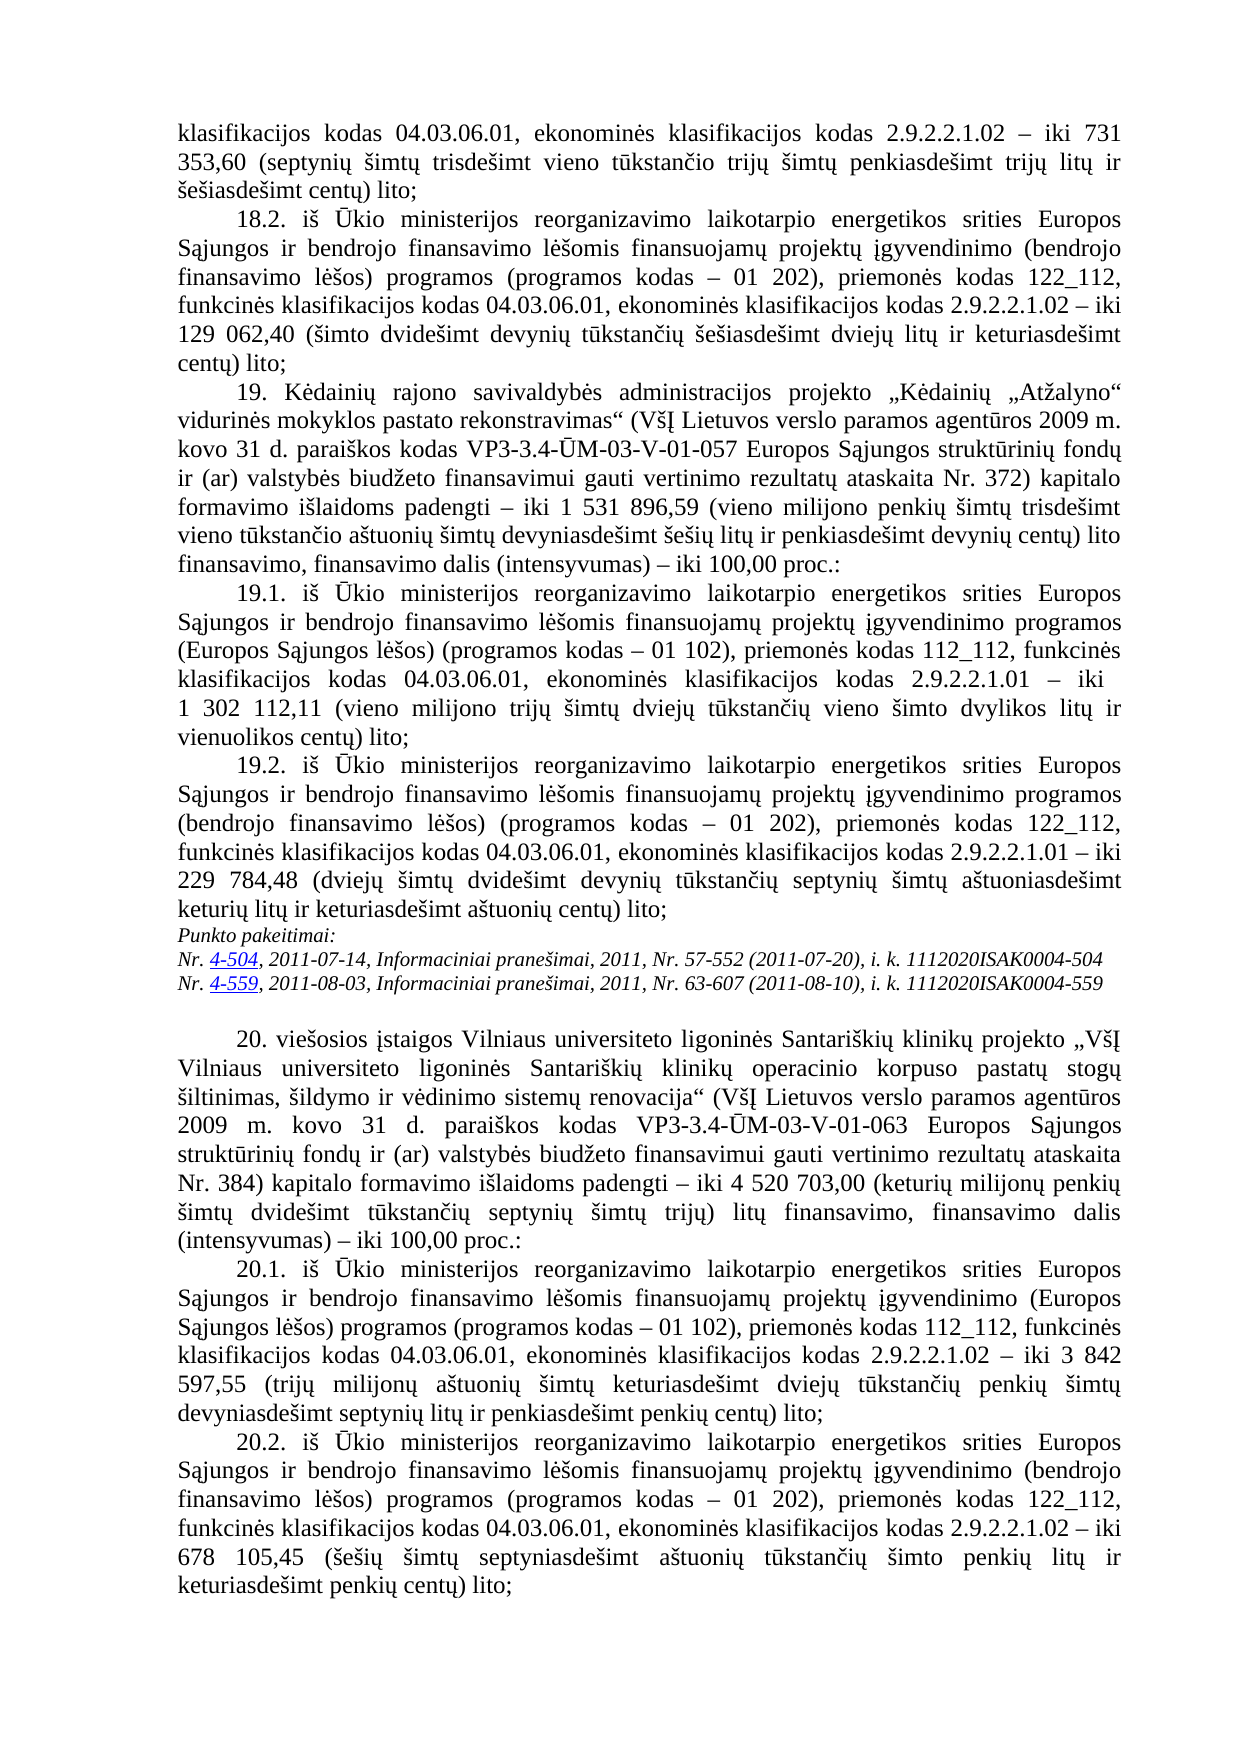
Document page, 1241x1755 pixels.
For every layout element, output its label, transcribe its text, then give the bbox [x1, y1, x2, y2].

text 19. Kėdainių rajono savivaldybės administracijos projekto „Kėdainių „Atžalyno“ vidurinės mokyklos pastato rekonstravimas“ (VšĮ Lietuvos verslo paramos agentūros 2009 m. kovo 31 d. paraiškos kodas VP3-3.4-ŪM-03-V-01-057 Europos Sąjungos struktūrinių fondų ir (ar) valstybės biudžeto finansavimui gauti vertinimo rezultatų ataskaita Nr. 372) kapitalo formavimo išlaidoms padengti – iki 1 531 896,59 (vieno milijono penkių šimtų trisdešimt vieno tūkstančio aštuonių šimtų devyniasdešimt šešių litų ir penkiasdešimt devynių centų) lito finansavimo, finansavimo dalis (intensyvumas) – iki 100,00 proc.: [177, 377, 1122, 578]
text 18.2. iš Ūkio ministerijos reorganizavimo laikotarpio energetikos srities Europos Sąjungos ir bendrojo finansavimo lėšomis finansuojamų projektų įgyvendinimo (bendrojo finansavimo lėšos) programos (programos kodas – 01 202), priemonės kodas 122_112, funkcinės klasifikacijos kodas 04.03.06.01, ekonominės klasifikacijos kodas 2.9.2.2.1.02 – iki 129 062,40 (šimto dvidešimt devynių tūkstančių šešiasdešimt dviejų litų ir keturiasdešimt centų) lito; [177, 204, 1122, 377]
text Punkto pakeitimai: [177, 923, 1122, 947]
text klasifikacijos kodas 04.03.06.01, ekonominės klasifikacijos kodas 2.9.2.2.1.02 – iki 731 353,60 (septynių šimtų trisdešimt vieno tūkstančio trijų šimtų penkiasdešimt trijų litų ir šešiasdešimt centų) lito; [177, 118, 1122, 204]
text 20.1. iš Ūkio ministerijos reorganizavimo laikotarpio energetikos srities Europos Sąjungos ir bendrojo finansavimo lėšomis finansuojamų projektų įgyvendinimo (Europos Sąjungos lėšos) programos (programos kodas – 01 102), priemonės kodas 112_112, funkcinės klasifikacijos kodas 04.03.06.01, ekonominės klasifikacijos kodas 2.9.2.2.1.02 – iki 3 842 597,55 (trijų milijonų aštuonių šimtų keturiasdešimt dviejų tūkstančių penkių šimtų devyniasdešimt septynių litų ir penkiasdešimt penkių centų) lito; [177, 1254, 1122, 1427]
text 19.2. iš Ūkio ministerijos reorganizavimo laikotarpio energetikos srities Europos Sąjungos ir bendrojo finansavimo lėšomis finansuojamų projektų įgyvendinimo programos (bendrojo finansavimo lėšos) (programos kodas – 01 202), priemonės kodas 122_112, funkcinės klasifikacijos kodas 04.03.06.01, ekonominės klasifikacijos kodas 2.9.2.2.1.01 – iki 229 784,48 (dviejų šimtų dvidešimt devynių tūkstančių septynių šimtų aštuoniasdešimt keturių litų ir keturiasdešimt aštuonių centų) lito; [177, 751, 1122, 923]
text Nr. 4-559, 2011-08-03, Informaciniai pranešimai, 2011, Nr. 63-607 (2011-08-10), i. k. 1112020ISAK0004-559 [177, 971, 1122, 995]
text 20.2. iš Ūkio ministerijos reorganizavimo laikotarpio energetikos srities Europos Sąjungos ir bendrojo finansavimo lėšomis finansuojamų projektų įgyvendinimo (bendrojo finansavimo lėšos) programos (programos kodas – 01 202), priemonės kodas 122_112, funkcinės klasifikacijos kodas 04.03.06.01, ekonominės klasifikacijos kodas 2.9.2.2.1.02 – iki 678 105,45 (šešių šimtų septyniasdešimt aštuonių tūkstančių šimto penkių litų ir keturiasdešimt penkių centų) lito; [177, 1427, 1122, 1599]
text 19.1. iš Ūkio ministerijos reorganizavimo laikotarpio energetikos srities Europos Sąjungos ir bendrojo finansavimo lėšomis finansuojamų projektų įgyvendinimo programos (Europos Sąjungos lėšos) (programos kodas – 01 102), priemonės kodas 112_112, funkcinės klasifikacijos kodas 04.03.06.01, ekonominės klasifikacijos kodas 2.9.2.2.1.01 – iki 1 302 112,11 (vieno milijono trijų šimtų dviejų tūkstančių vieno šimto dvylikos litų ir vienuolikos centų) lito; [177, 578, 1122, 751]
text 20. viešosios įstaigos Vilniaus universiteto ligoninės Santariškių klinikų projekto „VšĮ Vilniaus universiteto ligoninės Santariškių klinikų operacinio korpuso pastatų stogų šiltinimas, šildymo ir vėdinimo sistemų renovacija“ (VšĮ Lietuvos verslo paramos agentūros 2009 m. kovo 31 d. paraiškos kodas VP3-3.4-ŪM-03-V-01-063 Europos Sąjungos struktūrinių fondų ir (ar) valstybės biudžeto finansavimui gauti vertinimo rezultatų ataskaita Nr. 384) kapitalo formavimo išlaidoms padengti – iki 4 520 703,00 (keturių milijonų penkių šimtų dvidešimt tūkstančių septynių šimtų trijų) litų finansavimo, finansavimo dalis (intensyvumas) – iki 100,00 proc.: [177, 1024, 1122, 1254]
text Nr. 4-504, 2011-07-14, Informaciniai pranešimai, 2011, Nr. 57-552 (2011-07-20), i. k. 1112020ISAK0004-504 [177, 947, 1122, 971]
